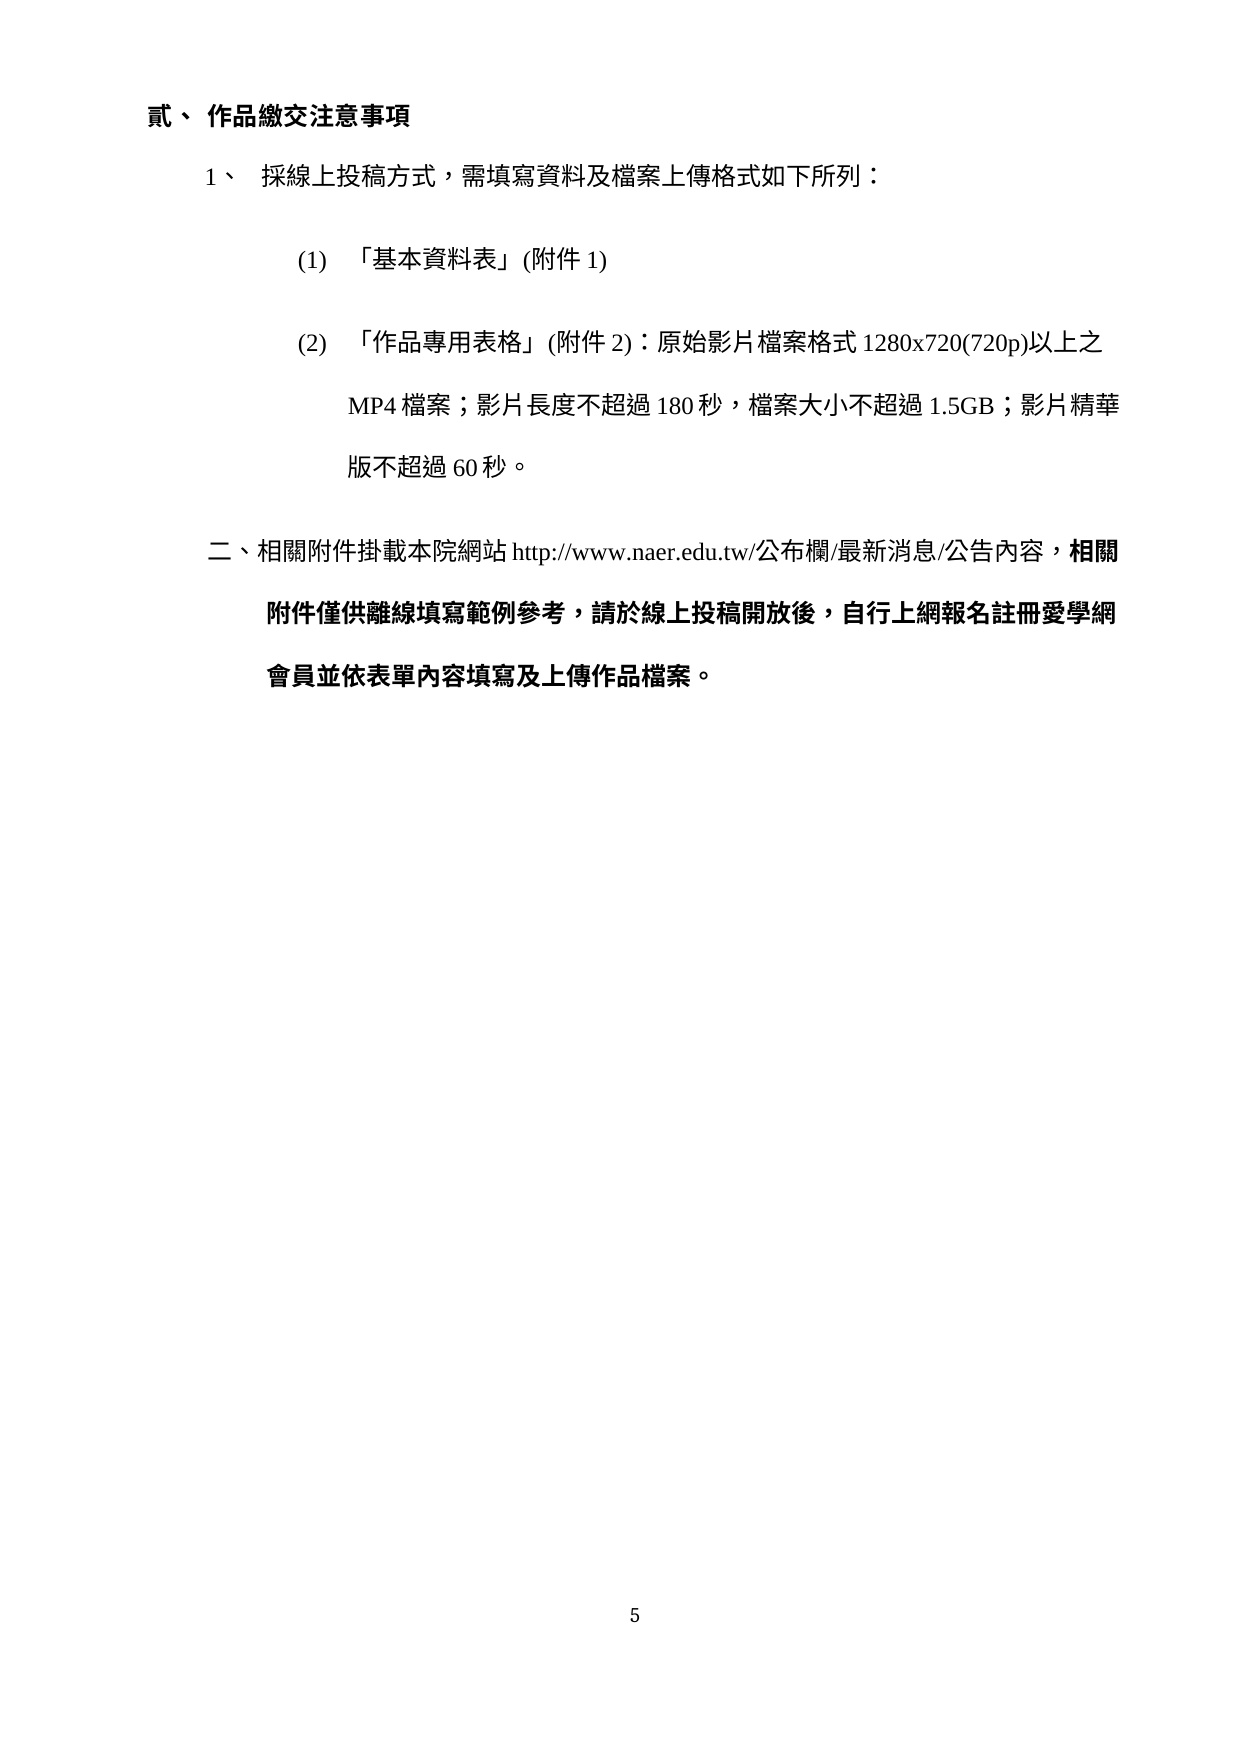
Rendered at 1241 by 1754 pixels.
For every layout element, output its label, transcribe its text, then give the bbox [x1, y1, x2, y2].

list 「作品專用表格」(附件2)：原始影片檔案格式1280x720(720p)以上之MP4檔案；影片長度不超過180秒，檔案大小不超過1.5GB；影片精華版不超過60秒。 [298, 299, 1122, 487]
list 採線上投稿方式，需填寫資料及檔案上傳格式如下所列： [204, 132, 1122, 195]
list 「基本資料表」(附件1) [298, 216, 1122, 278]
text 二、相關附件掛載本院網站http://www.naer.edu.tw/公布欄/最新消息/公告內容，相關附件僅供離線填寫範例參考，請於線上投稿開放後，自行上網報名註冊愛學網會員並依表單內容填寫及上傳作品檔案。 [207, 507, 1122, 695]
subtitle 作品繳交注意事項 [148, 96, 1122, 132]
